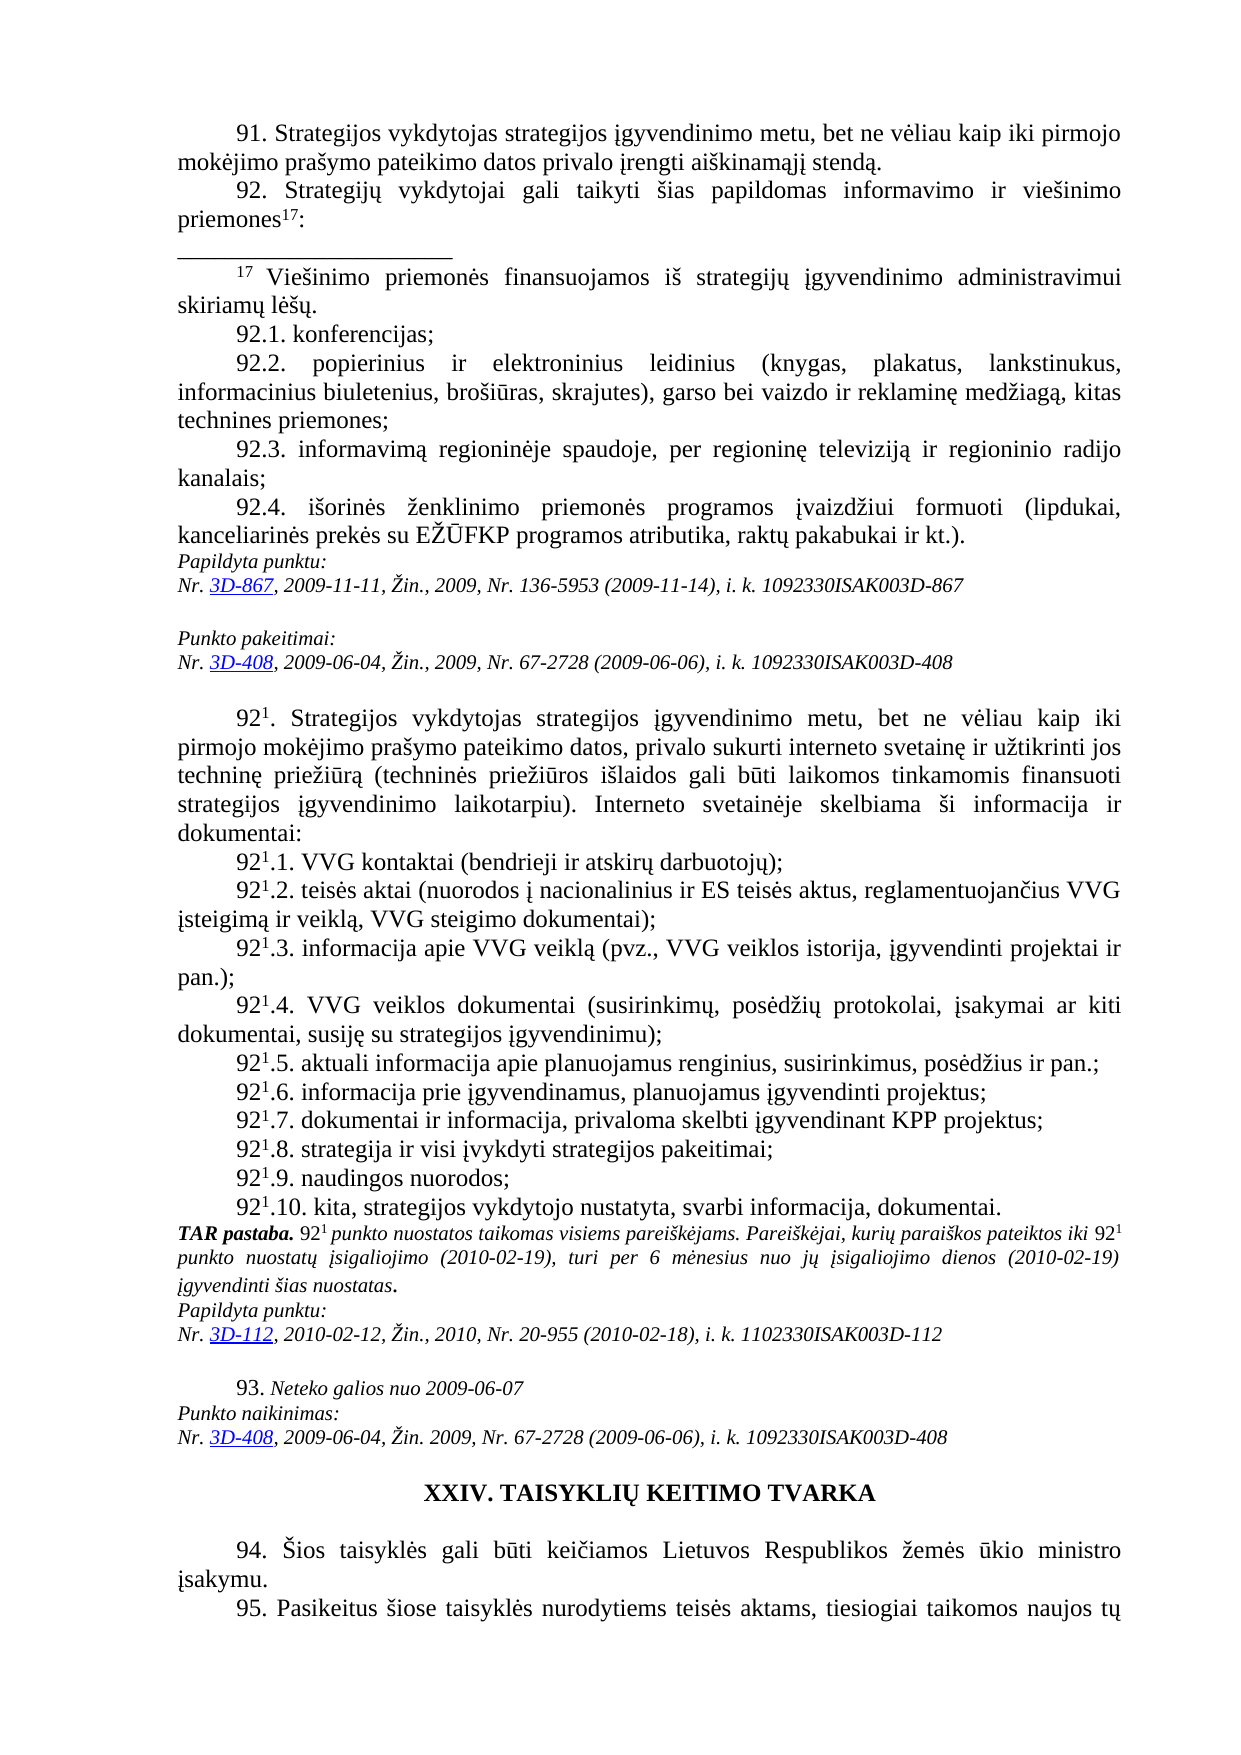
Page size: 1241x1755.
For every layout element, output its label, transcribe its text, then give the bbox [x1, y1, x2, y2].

text Nr. 3D-112, 2010-02-12, Žin., 2010, Nr. 20-955 (2010-02-18), i. k. 1102330ISAK003D-112 [177, 1322, 1122, 1346]
text Papildyta punktu: [177, 1297, 1122, 1322]
text 94. Šios taisyklės gali būti keičiamos Lietuvos Respublikos žemės ūkio ministro įsakymu. [177, 1535, 1122, 1593]
text 93. Neteko galios nuo 2009-06-07 [177, 1374, 1122, 1401]
text Nr. 3D-408, 2009-06-04, Žin. 2009, Nr. 67-2728 (2009-06-06), i. k. 1092330ISAK003D-408 [177, 1425, 1122, 1449]
text 921.5. aktuali informacija apie planuojamus renginius, susirinkimus, posėdžius ir pan.; [177, 1048, 1122, 1077]
text Punkto naikinimas: [177, 1401, 1122, 1425]
text TAR pastaba. 921 punkto nuostatos taikomas visiems pareiškėjams. Pareiškėjai, kurių paraiškos pateiktos iki 921 punkto nuostatų įsigaliojimo (2010-02-19), turi per 6 mėnesius nuo jų įsigaliojimo dienos (2010-02-19) įgyvendinti šias nuostatas. [177, 1221, 1122, 1297]
text 92.1. konferencijas; [177, 319, 1122, 348]
text 921.10. kita, strategijos vykdytojo nustatyta, svarbi informacija, dokumentai. [177, 1192, 1122, 1221]
text 92.2. popierinius ir elektroninius leidinius (knygas, plakatus, lankstinukus, informacinius biuletenius, brošiūras, skrajutes), garso bei vaizdo ir reklaminę medžiagą, kitas technines priemones; [177, 348, 1122, 434]
text Papildyta punktu: [177, 549, 1122, 573]
text Nr. 3D-867, 2009-11-11, Žin., 2009, Nr. 136-5953 (2009-11-14), i. k. 1092330ISAK003D-867 [177, 573, 1122, 597]
text 921. Strategijos vykdytojas strategijos įgyvendinimo metu, bet ne vėliau kaip iki pirmojo mokėjimo prašymo pateikimo datos, privalo sukurti interneto svetainę ir užtikrinti jos techninę priežiūrą (techninės priežiūros išlaidos gali būti laikomos tinkamomis finansuoti strategijos įgyvendinimo laikotarpiu). Interneto svetainėje skelbiama ši informacija ir dokumentai: [177, 703, 1122, 847]
text 92.3. informavimą regioninėje spaudoje, per regioninę televiziją ir regioninio radijo kanalais; [177, 434, 1122, 492]
text 17 Viešinimo priemonės finansuojamos iš strategijų įgyvendinimo administravimui skiriamų lėšų. [177, 262, 1122, 319]
text 921.6. informacija prie įgyvendinamus, planuojamus įgyvendinti projektus; [177, 1077, 1122, 1106]
text 921.4. VVG veiklos dokumentai (susirinkimų, posėdžių protokolai, įsakymai ar kiti dokumentai, susiję su strategijos įgyvendinimu); [177, 991, 1122, 1048]
text Nr. 3D-408, 2009-06-04, Žin., 2009, Nr. 67-2728 (2009-06-06), i. k. 1092330ISAK003D-408 [177, 650, 1122, 674]
text 921.3. informacija apie VVG veiklą (pvz., VVG veiklos istorija, įgyvendinti projektai ir pan.); [177, 933, 1122, 991]
text 92. Strategijų vykdytojai gali taikyti šias papildomas informavimo ir viešinimo priemones17: [177, 176, 1122, 233]
text 95. Pasikeitus šiose taisyklės nurodytiems teisės aktams, tiesiogiai taikomos naujos tų [177, 1593, 1122, 1621]
text 921.7. dokumentai ir informacija, privaloma skelbti įgyvendinant KPP projektus; [177, 1106, 1122, 1134]
text 92.4. išorinės ženklinimo priemonės programos įvaizdžiui formuoti (lipdukai, kanceliarinės prekės su EŽŪFKP programos atributika, raktų pakabukai ir kt.). [177, 492, 1122, 549]
text 921.9. naudingos nuorodos; [177, 1163, 1122, 1192]
text 921.8. strategija ir visi įvykdyti strategijos pakeitimai; [177, 1134, 1122, 1163]
text Punkto pakeitimai: [177, 626, 1122, 650]
text 921.2. teisės aktai (nuorodos į nacionalinius ir ES teisės aktus, reglamentuojančius VVG įsteigimą ir veiklą, VVG steigimo dokumentai); [177, 876, 1122, 933]
text ______________________ [177, 233, 1122, 262]
text 91. Strategijos vykdytojas strategijos įgyvendinimo metu, bet ne vėliau kaip iki pirmojo mokėjimo prašymo pateikimo datos privalo įrengti aiškinamąjį stendą. [177, 118, 1122, 176]
text XXIV. TAISYKLIŲ KEITIMO TVARKA [177, 1478, 1122, 1506]
text 921.1. VVG kontaktai (bendrieji ir atskirų darbuotojų); [177, 847, 1122, 876]
